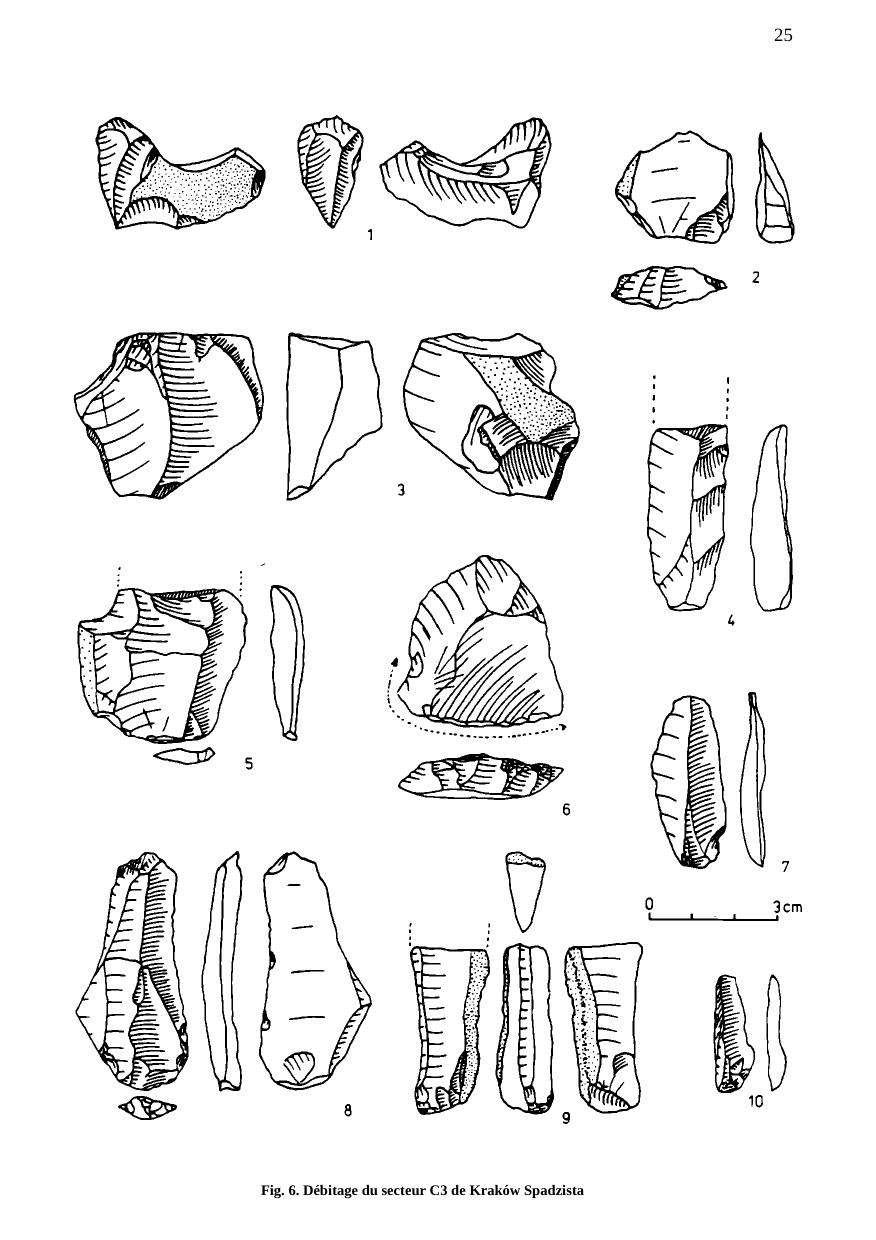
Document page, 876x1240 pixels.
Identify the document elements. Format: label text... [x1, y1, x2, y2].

text Fig. 6. Débitage du secteur C3 de Kraków Spadzista [261, 1182, 614, 1199]
text 25 [774, 24, 798, 46]
picture [73, 115, 802, 1124]
